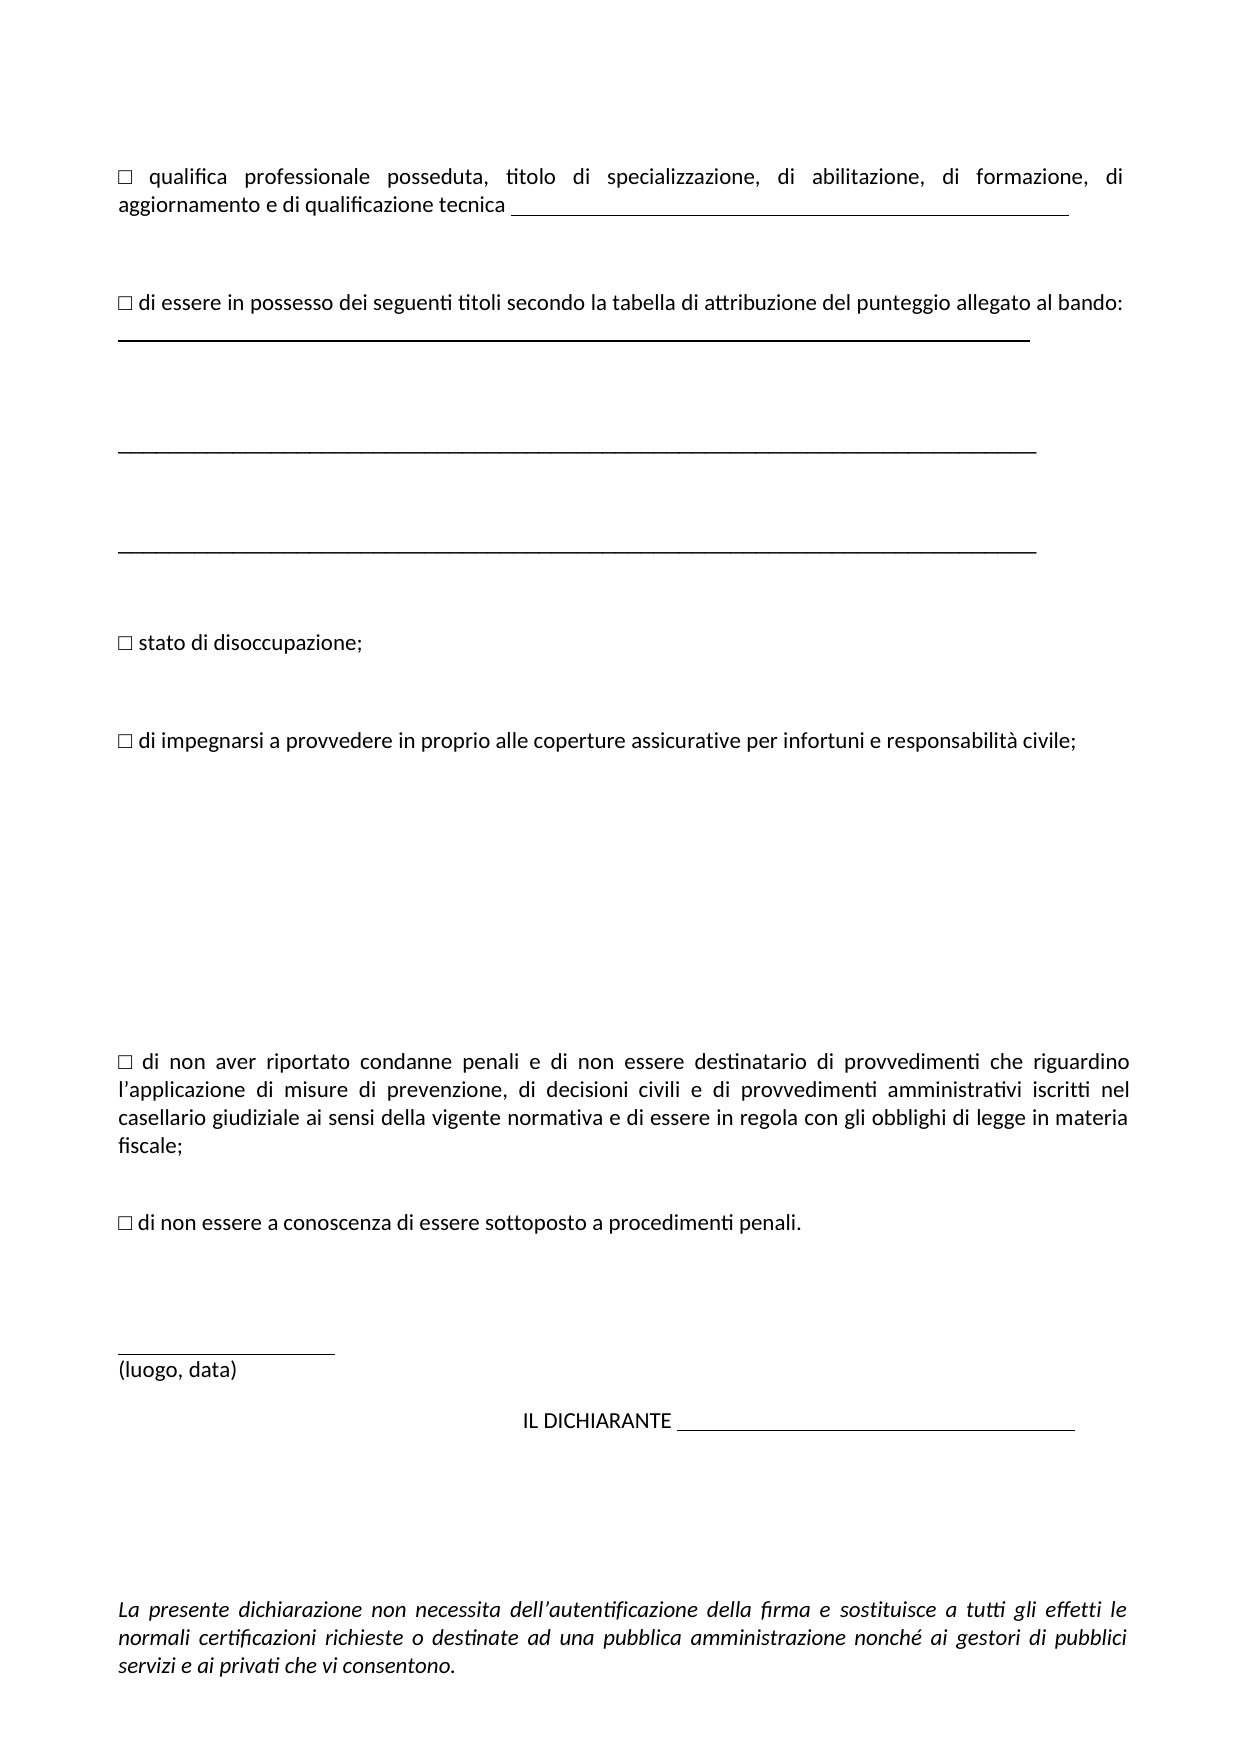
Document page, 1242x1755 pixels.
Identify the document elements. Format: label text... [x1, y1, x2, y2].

text □ di non essere a conoscenza di essere sottoposto a procedimenti penali. [118, 1208, 806, 1236]
text □ di impegnarsi a provvedere in proprio alle coperture assicurative per infortuni e responsabilità civile; [118, 726, 1080, 754]
text □ di essere in possesso dei seguenti titoli secondo la tabella di attribuzione del punteggio allegato al bando: [118, 288, 1137, 315]
text □ stato di disoccupazione; [118, 628, 368, 657]
text IL DICHIARANTE [523, 1406, 1137, 1434]
text La presente dichiarazione non necessita dell’autentificazione della firma e sostituisce a tutti gli effetti le normali certificazioni richieste o destinate ad una pubblica amministrazione nonché ai gestori di pubblici servizi e ai privati che vi consentono. [118, 1595, 1130, 1679]
text □ qualifica professionale posseduta, titolo di specializzazione, di abilitazione, di formazione, di aggiornamento e di qualificazione tecnica [118, 162, 1129, 218]
text ________________________________________________________________________ [118, 528, 1047, 554]
text □ di non aver riportato condanne penali e di non essere destinatario di provvedimenti che riguardino l’applicazione di misure di prevenzione, di decisioni civili e di provvedimenti amministrativi iscritti nel casellario giudiziale ai sensi della vigente normativa e di essere in regola con gli obblighi di legge in materia fiscale; [118, 1047, 1129, 1159]
text ________________________________________________________________________ [118, 428, 1047, 454]
text (luogo, data) [118, 1356, 244, 1383]
